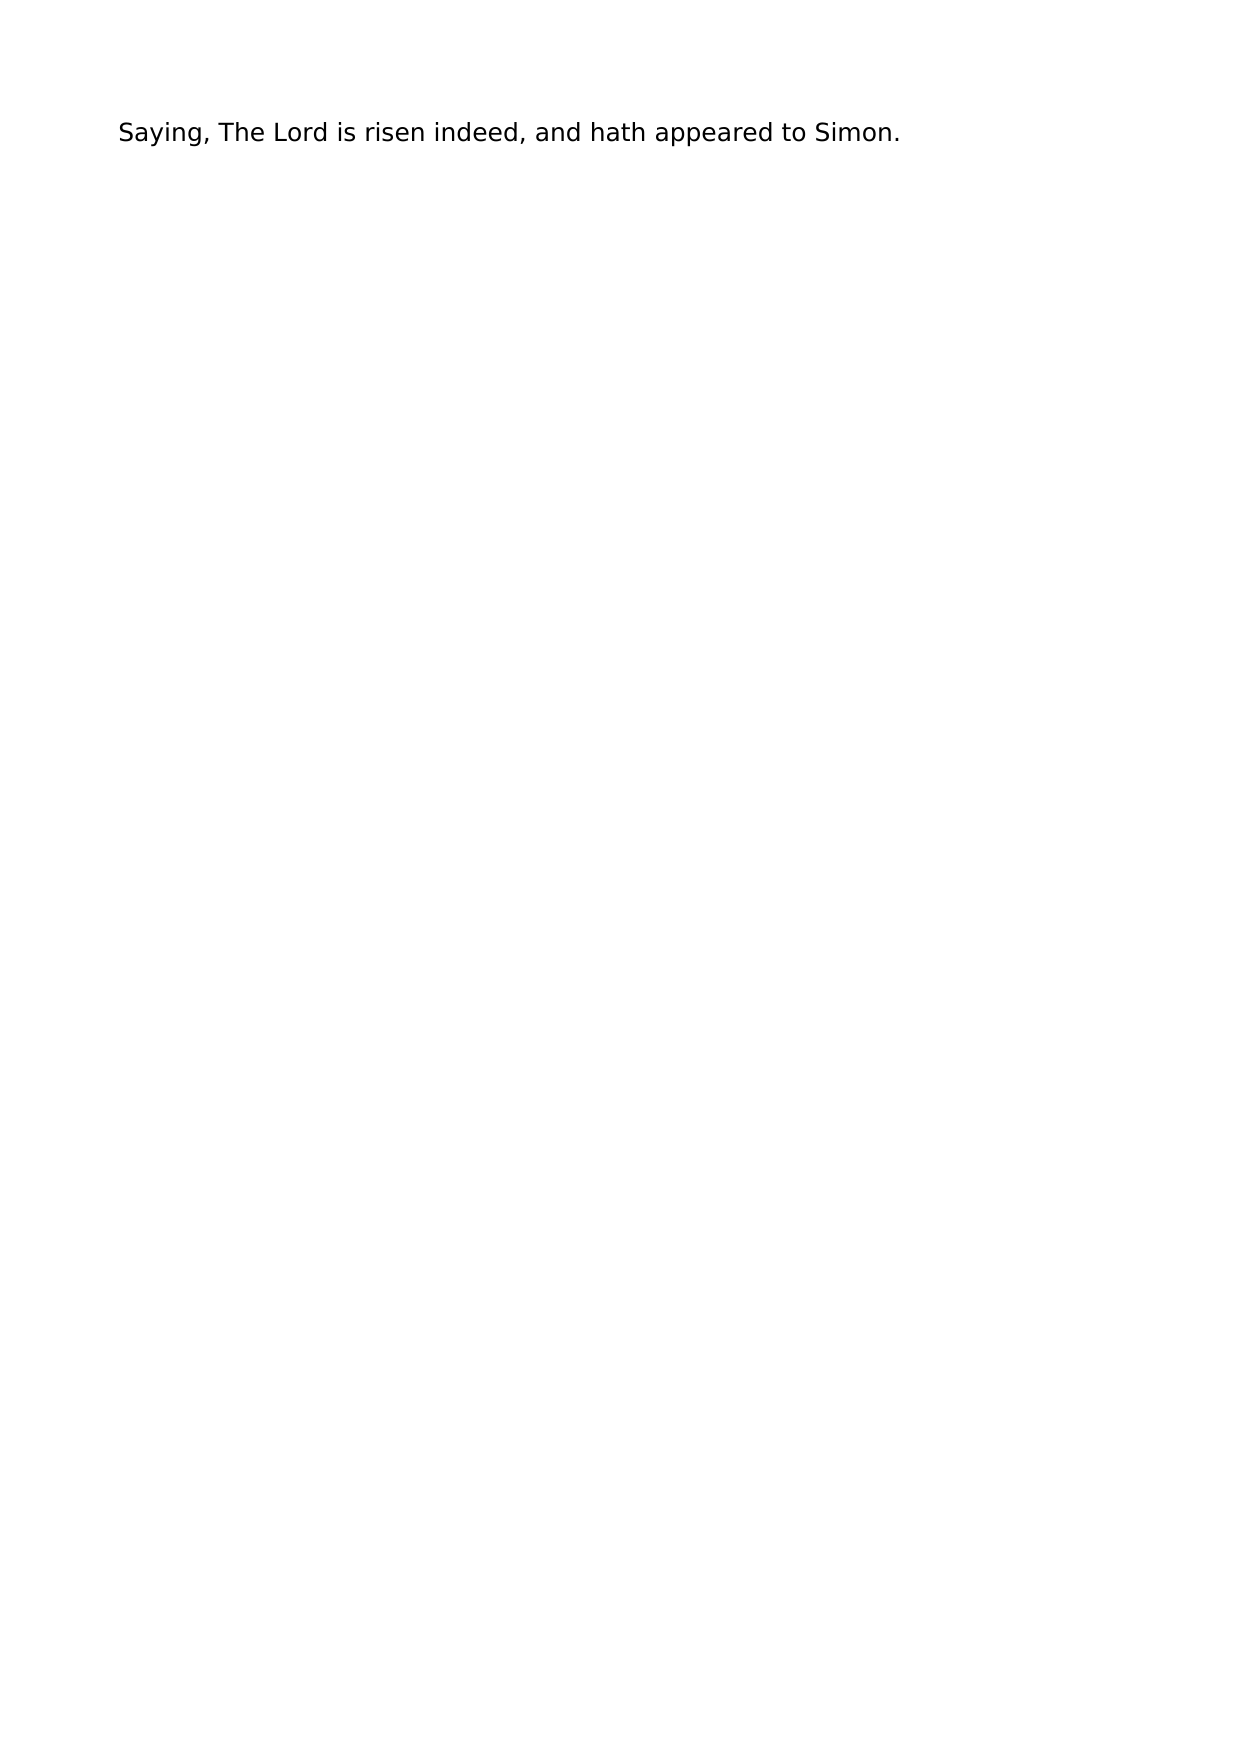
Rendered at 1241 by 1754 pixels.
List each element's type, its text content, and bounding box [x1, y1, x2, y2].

text Saying, The Lord is risen indeed, and hath appeared to Simon. [118, 118, 1122, 147]
